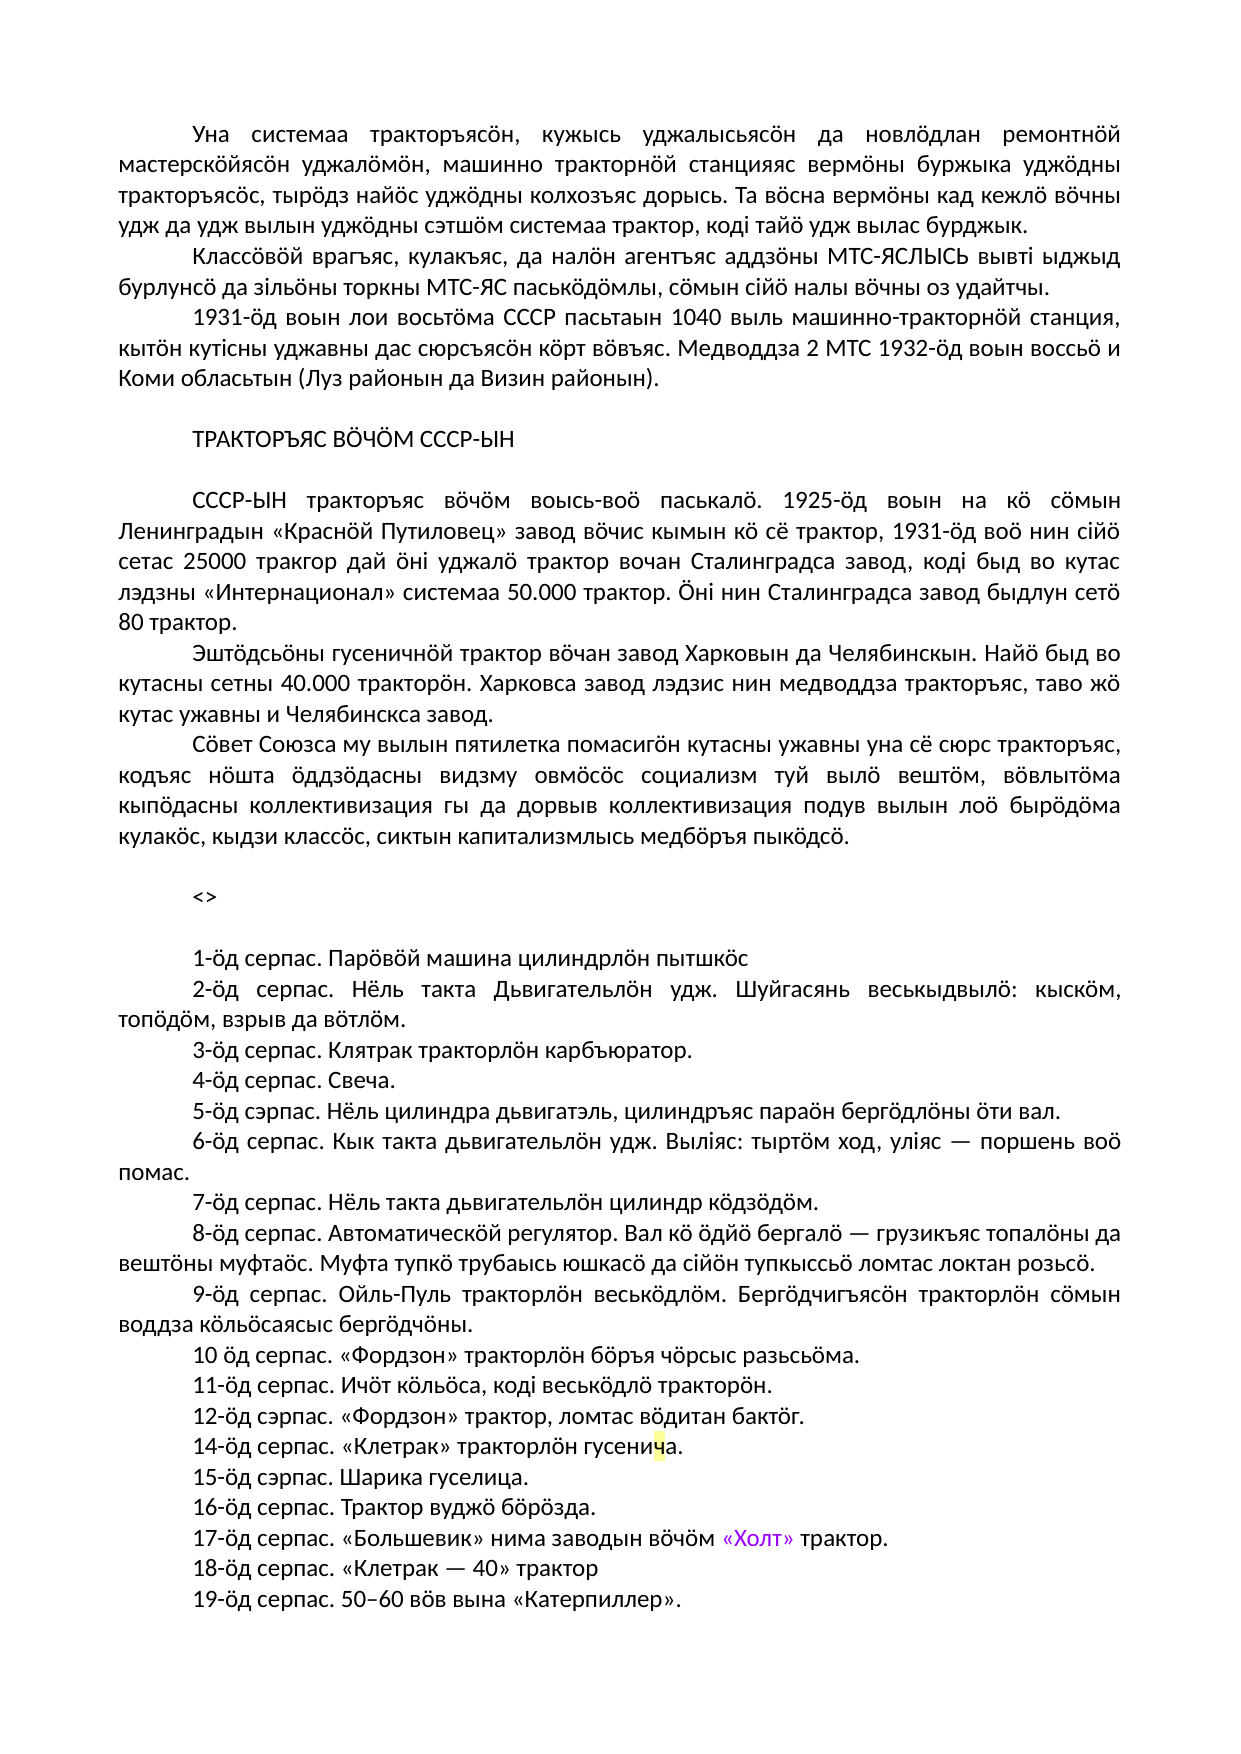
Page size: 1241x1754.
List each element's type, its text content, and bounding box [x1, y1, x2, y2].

text Эштӧдсьӧны гусеничнӧй трактор вӧчан завод Харковын да Челябинскын. Найӧ быд во кутасны сетны 40.000 тракторӧн. Харковса завод лэдзис нин медводдза тракторъяс, таво жӧ кутас ужавны и Челябинскса завод. [118, 637, 1122, 728]
text Классӧвӧй врагъяс, кулакъяс, да налӧн агентъяс аддзӧны МТС-ЯСЛЫСЬ вывті ыджыд бурлунсӧ да зільӧны торкны МТС-ЯС паськӧдӧмлы, сӧмын сійӧ налы вӧчны оз удайтчы. [118, 240, 1122, 301]
text 19-ӧд серпас. 50–60 вӧв вына «Катерпиллер». [118, 1583, 1122, 1614]
text 2-ӧд серпас. Нёль такта Дьвигательлӧн удж. Шуйгасянь веськыдвылӧ: кыскӧм, топӧдӧм, взрыв да вӧтлӧм. [118, 973, 1122, 1034]
text 5-ӧд сэрпас. Нёль цилиндра дьвигатэль, цилиндръяс параӧн бергӧдлӧны ӧти вал. [118, 1095, 1122, 1125]
text 10 ӧд серпас. «Фордзон» тракторлӧн бӧръя чӧрсыс разьсьӧма. [118, 1339, 1122, 1369]
text 7-ӧд серпас. Нёль такта дьвигательлӧн цилиндр кӧдзӧдӧм. [118, 1186, 1122, 1217]
text <> [118, 881, 1122, 912]
text 1931-ӧд воын лои восьтӧма СССР пасьтаын 1040 выль машинно-тракторнӧй станция, кытӧн кутісны уджавны дас сюрсъясӧн кӧрт вӧвъяс. Медводдза 2 МТС 1932-ӧд воын воссьӧ и Коми обласьтын (Луз районын да Визин районын). [118, 301, 1122, 393]
text СССР-ЫН тракторъяс вӧчӧм воысь-воӧ паськалӧ. 1925-ӧд воын на кӧ сӧмын Ленинградын «Краснӧй Путиловец» завод вӧчис кымын кӧ сё трактор, 1931-ӧд воӧ нин сійӧ сетас 25000 тракгор дай ӧні уджалӧ трактор вочан Сталинградса завод, коді быд во кутас лэдзны «Интернационал» системаа 50.000 трактор. Ӧні нин Сталинградса завод быдлун сетӧ 80 трактор. [118, 484, 1122, 637]
text 15-ӧд сэрпас. Шарика гуселица. [118, 1461, 1122, 1492]
text 6-ӧд серпас. Кык такта дьвигательлӧн удж. Выліяс: тыртӧм ход, уліяс — поршень воӧ помас. [118, 1125, 1122, 1186]
text 17-ӧд серпас. «Большевик» нима заводын вӧчӧм «Холт» трактор. [118, 1522, 1122, 1553]
text 1-ӧд серпас. Парӧвӧй машина цилиндрлӧн пытшкӧс [118, 942, 1122, 973]
text 12-ӧд сэрпас. «Фордзон» трактор, ломтас вӧдитан бактӧг. [118, 1400, 1122, 1431]
text 16-ӧд серпас. Трактор вуджӧ бӧрӧзда. [118, 1492, 1122, 1522]
text 18-ӧд серпас. «Клетрак — 40» трактор [118, 1553, 1122, 1583]
text ТРАКТОРЪЯС ВӦЧӦМ СССР-ЫН [118, 423, 1122, 454]
text 4-ӧд серпас. Свеча. [118, 1064, 1122, 1095]
text 3-ӧд серпас. Клятрак тракторлӧн карбъюратор. [118, 1034, 1122, 1064]
text 8-ӧд серпас. Автоматическӧй регулятор. Вал кӧ ӧдйӧ бергалӧ — грузикъяс топалӧны да вештӧны муфтаӧс. Муфта тупкӧ трубаысь юшкасӧ да сійӧн тупкыссьӧ ломтас локтан розьсӧ. [118, 1217, 1122, 1278]
text 14-ӧд серпас. «Клетрак» тракторлӧн гусенича. [118, 1431, 1122, 1461]
text 11-ӧд серпас. Ичӧт кӧльӧса, коді веськӧдлӧ тракторӧн. [118, 1369, 1122, 1400]
text 9-ӧд серпас. Ойль-Пуль тракторлӧн веськӧдлӧм. Бергӧдчигъясӧн тракторлӧн сӧмын воддза кӧльӧсаясыс бергӧдчӧны. [118, 1278, 1122, 1339]
text Сӧвет Союзса му вылын пятилетка помасигӧн кутасны ужавны уна сё сюрс тракторъяс, кодъяс нӧшта ӧддзӧдасны видзму овмӧсӧс социализм туй вылӧ вештӧм, вӧвлытӧма кыпӧдасны коллективизация гы да дорвыв коллективизация подув вылын лоӧ бырӧдӧма кулакӧс, кыдзи классӧс, сиктын капитализмлысь медбӧръя пыкӧдсӧ. [118, 728, 1122, 851]
text Уна системаа тракторъясӧн, кужысь уджалысьясӧн да новлӧдлан ремонтнӧй мастерскӧйясӧн уджалӧмӧн, машинно тракторнӧй станцияяс вермӧны буржыка уджӧдны тракторъясӧс, тырӧдз найӧс уджӧдны колхозъяс дорысь. Та вӧсна вермӧны кад кежлӧ вӧчны удж да удж вылын уджӧдны сэтшӧм системаа трактор, коді тайӧ удж вылас бурджык. [118, 118, 1122, 240]
